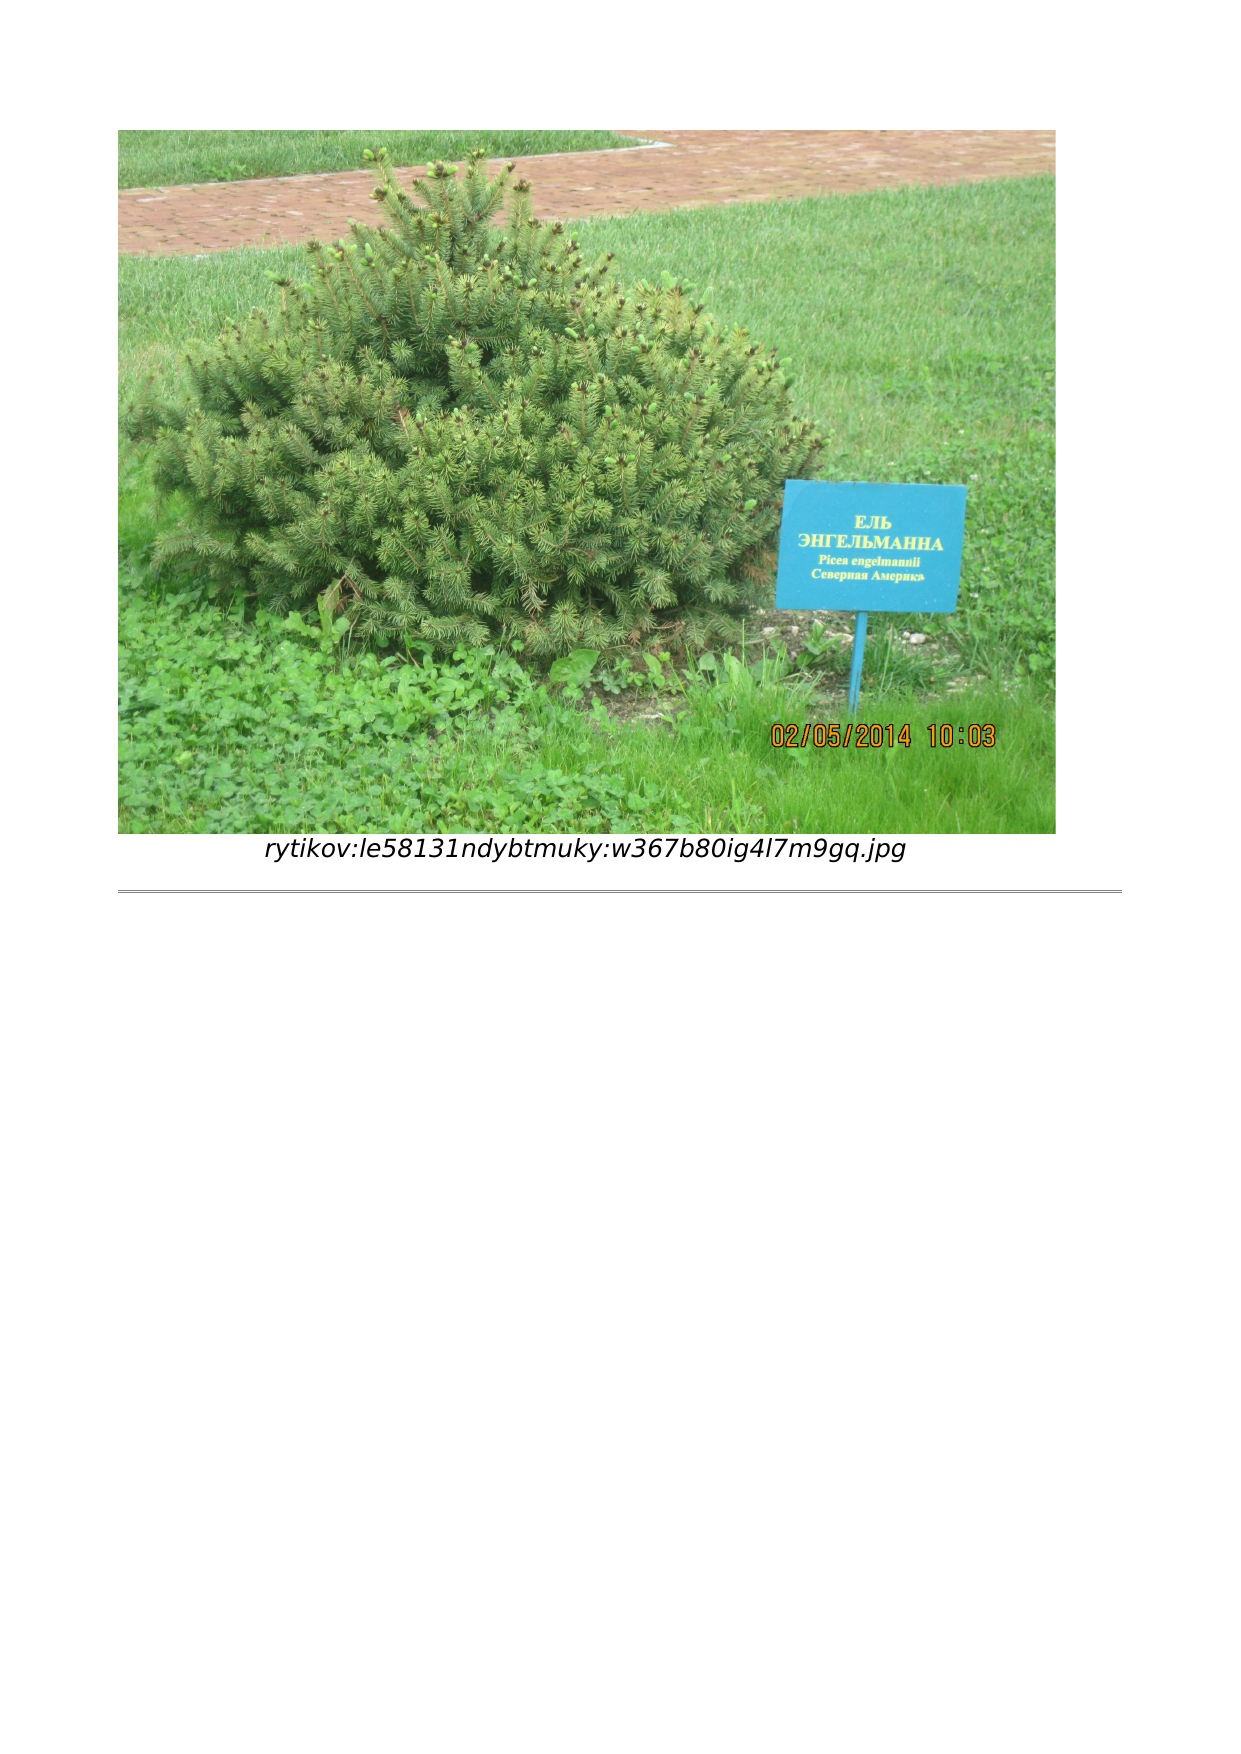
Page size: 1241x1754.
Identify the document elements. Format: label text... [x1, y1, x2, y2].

picture [118, 130, 1056, 834]
text rytikov:le58131ndybtmuky:w367b80ig4l7m9gq.jpg [118, 834, 1056, 863]
